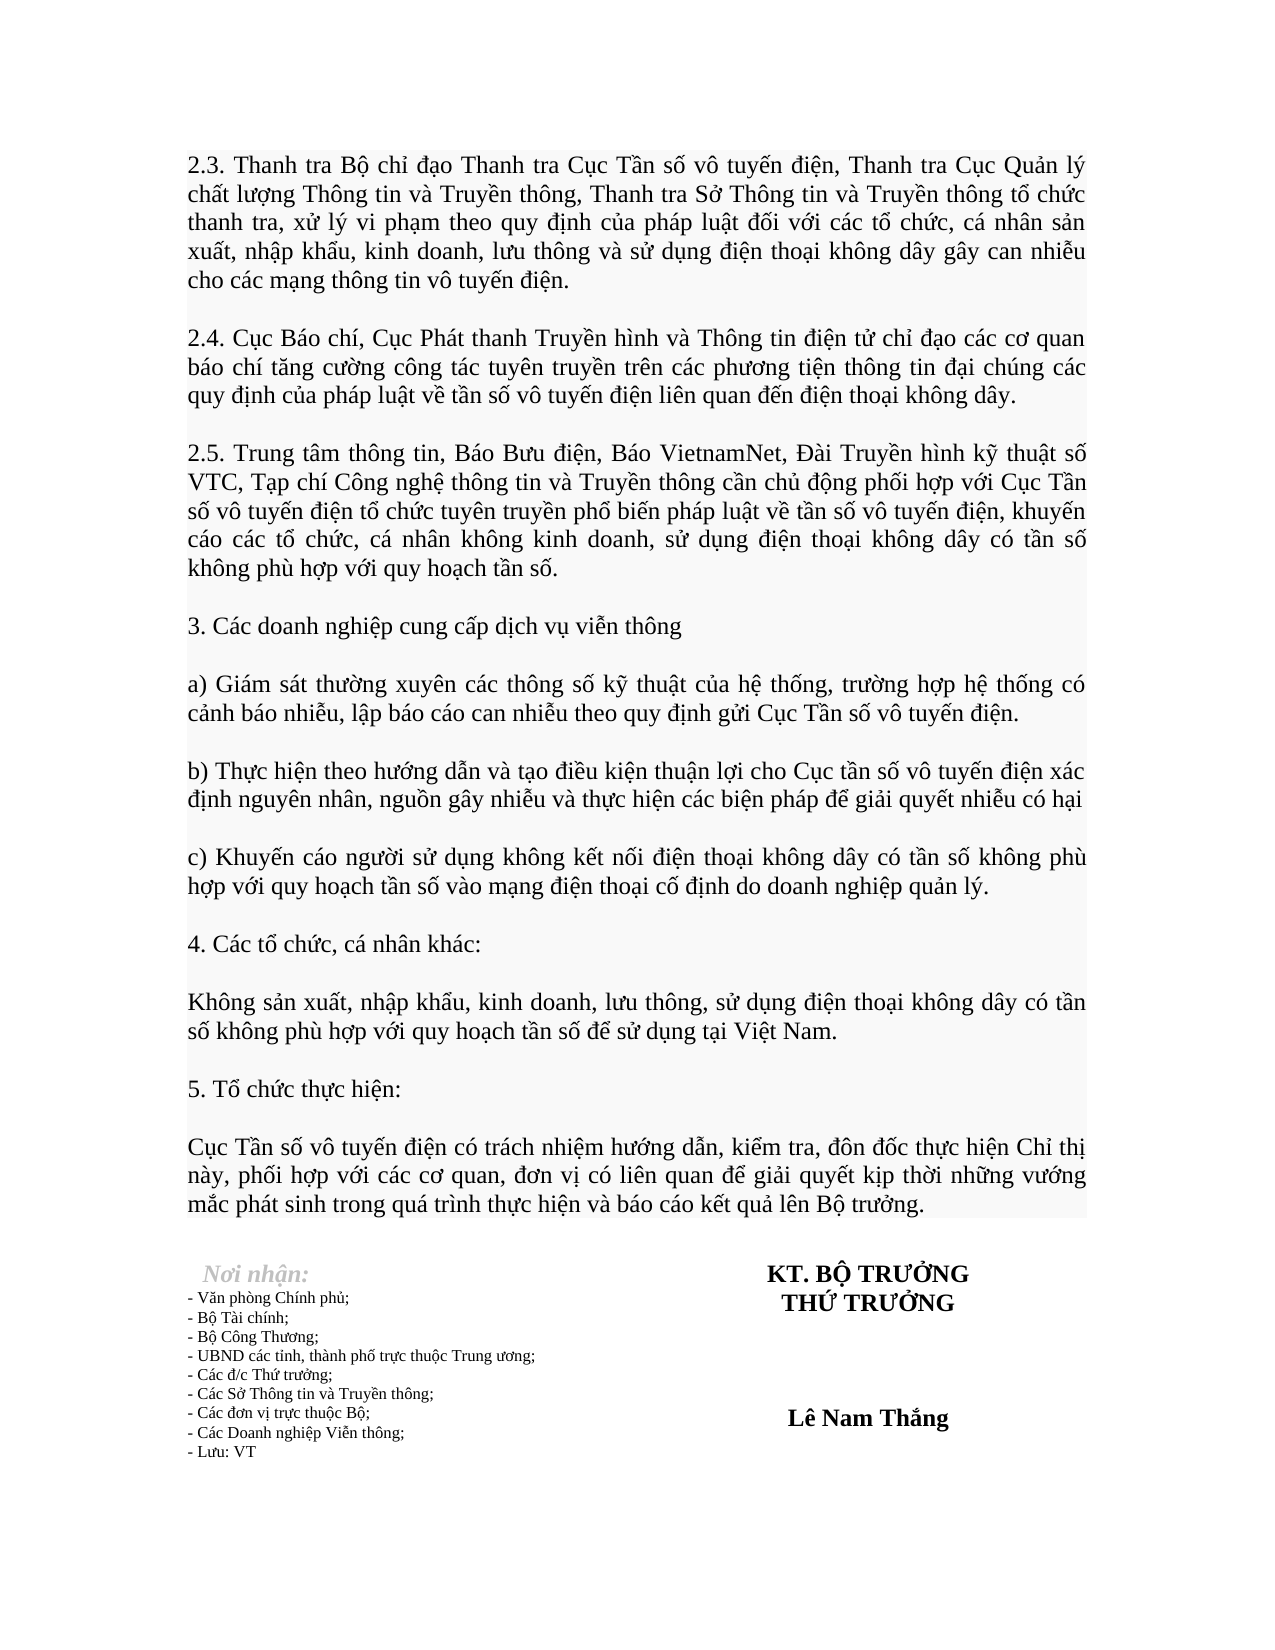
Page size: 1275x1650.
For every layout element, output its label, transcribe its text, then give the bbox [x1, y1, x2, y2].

text 4. Các tổ chức, cá nhân khác: [187, 929, 1087, 958]
text 3. Các doanh nghiệp cung cấp dịch vụ viễn thông [187, 611, 1087, 640]
table_header KT. BỘ TRƯỞNG THỨ TRƯỞNG Lê Nam Thắng [638, 1247, 1099, 1461]
text Không sản xuất, nhập khẩu, kinh doanh, lưu thông, sử dụng điện thoại không dây có tần số không phù hợp với quy hoạch tần số để sử dụng tại Việt Nam. [187, 987, 1087, 1044]
text 2.5. Trung tâm thông tin, Báo Bưu điện, Báo VietnamNet, Đài Truyền hình kỹ thuật số VTC, Tạp chí Công nghệ thông tin và Truyền thông cần chủ động phối hợp với Cục Tần số vô tuyến điện tổ chức tuyên truyền phổ biến pháp luật về tần số vô tuyến điện, khuyến cáo các tổ chức, cá nhân không kinh doanh, sử dụng điện thoại không dây có tần số không phù hợp với quy hoạch tần số. [187, 438, 1087, 582]
table_header Nơi nhận: - Văn phòng Chính phủ; - Bộ Tài chính; - Bộ Công Thương; - UBND các tỉnh, thành phố trực thuộc Trung ương; - Các đ/c Thứ trưởng; - Các Sở Thông tin và Truyền thông; - Các đơn vị trực thuộc Bộ; - Các Doanh nghiệp Viễn thông; - Lưu: VT [176, 1247, 637, 1461]
text 2.4. Cục Báo chí, Cục Phát thanh Truyền hình và Thông tin điện tử chỉ đạo các cơ quan báo chí tăng cường công tác tuyên truyền trên các phương tiện thông tin đại chúng các quy định của pháp luật về tần số vô tuyến điện liên quan đến điện thoại không dây. [187, 323, 1087, 409]
text b) Thực hiện theo hướng dẫn và tạo điều kiện thuận lợi cho Cục tần số vô tuyến điện xác định nguyên nhân, nguồn gây nhiễu và thực hiện các biện pháp để giải quyết nhiễu có hại [187, 756, 1087, 813]
text 2.3. Thanh tra Bộ chỉ đạo Thanh tra Cục Tần số vô tuyến điện, Thanh tra Cục Quản lý chất lượng Thông tin và Truyền thông, Thanh tra Sở Thông tin và Truyền thông tổ chức thanh tra, xử lý vi phạm theo quy định của pháp luật đối với các tổ chức, cá nhân sản xuất, nhập khẩu, kinh doanh, lưu thông và sử dụng điện thoại không dây gây can nhiễu cho các mạng thông tin vô tuyến điện. [187, 150, 1087, 294]
text c) Khuyến cáo người sử dụng không kết nối điện thoại không dây có tần số không phù hợp với quy hoạch tần số vào mạng điện thoại cố định do doanh nghiệp quản lý. [187, 842, 1087, 900]
text a) Giám sát thường xuyên các thông số kỹ thuật của hệ thống, trường hợp hệ thống có cảnh báo nhiễu, lập báo cáo can nhiễu theo quy định gửi Cục Tần số vô tuyến điện. [187, 669, 1087, 727]
text Cục Tần số vô tuyến điện có trách nhiệm hướng dẫn, kiểm tra, đôn đốc thực hiện Chỉ thị này, phối hợp với các cơ quan, đơn vị có liên quan để giải quyết kịp thời những vướng mắc phát sinh trong quá trình thực hiện và báo cáo kết quả lên Bộ trưởng. [187, 1132, 1087, 1218]
text 5. Tổ chức thực hiện: [187, 1074, 1087, 1102]
